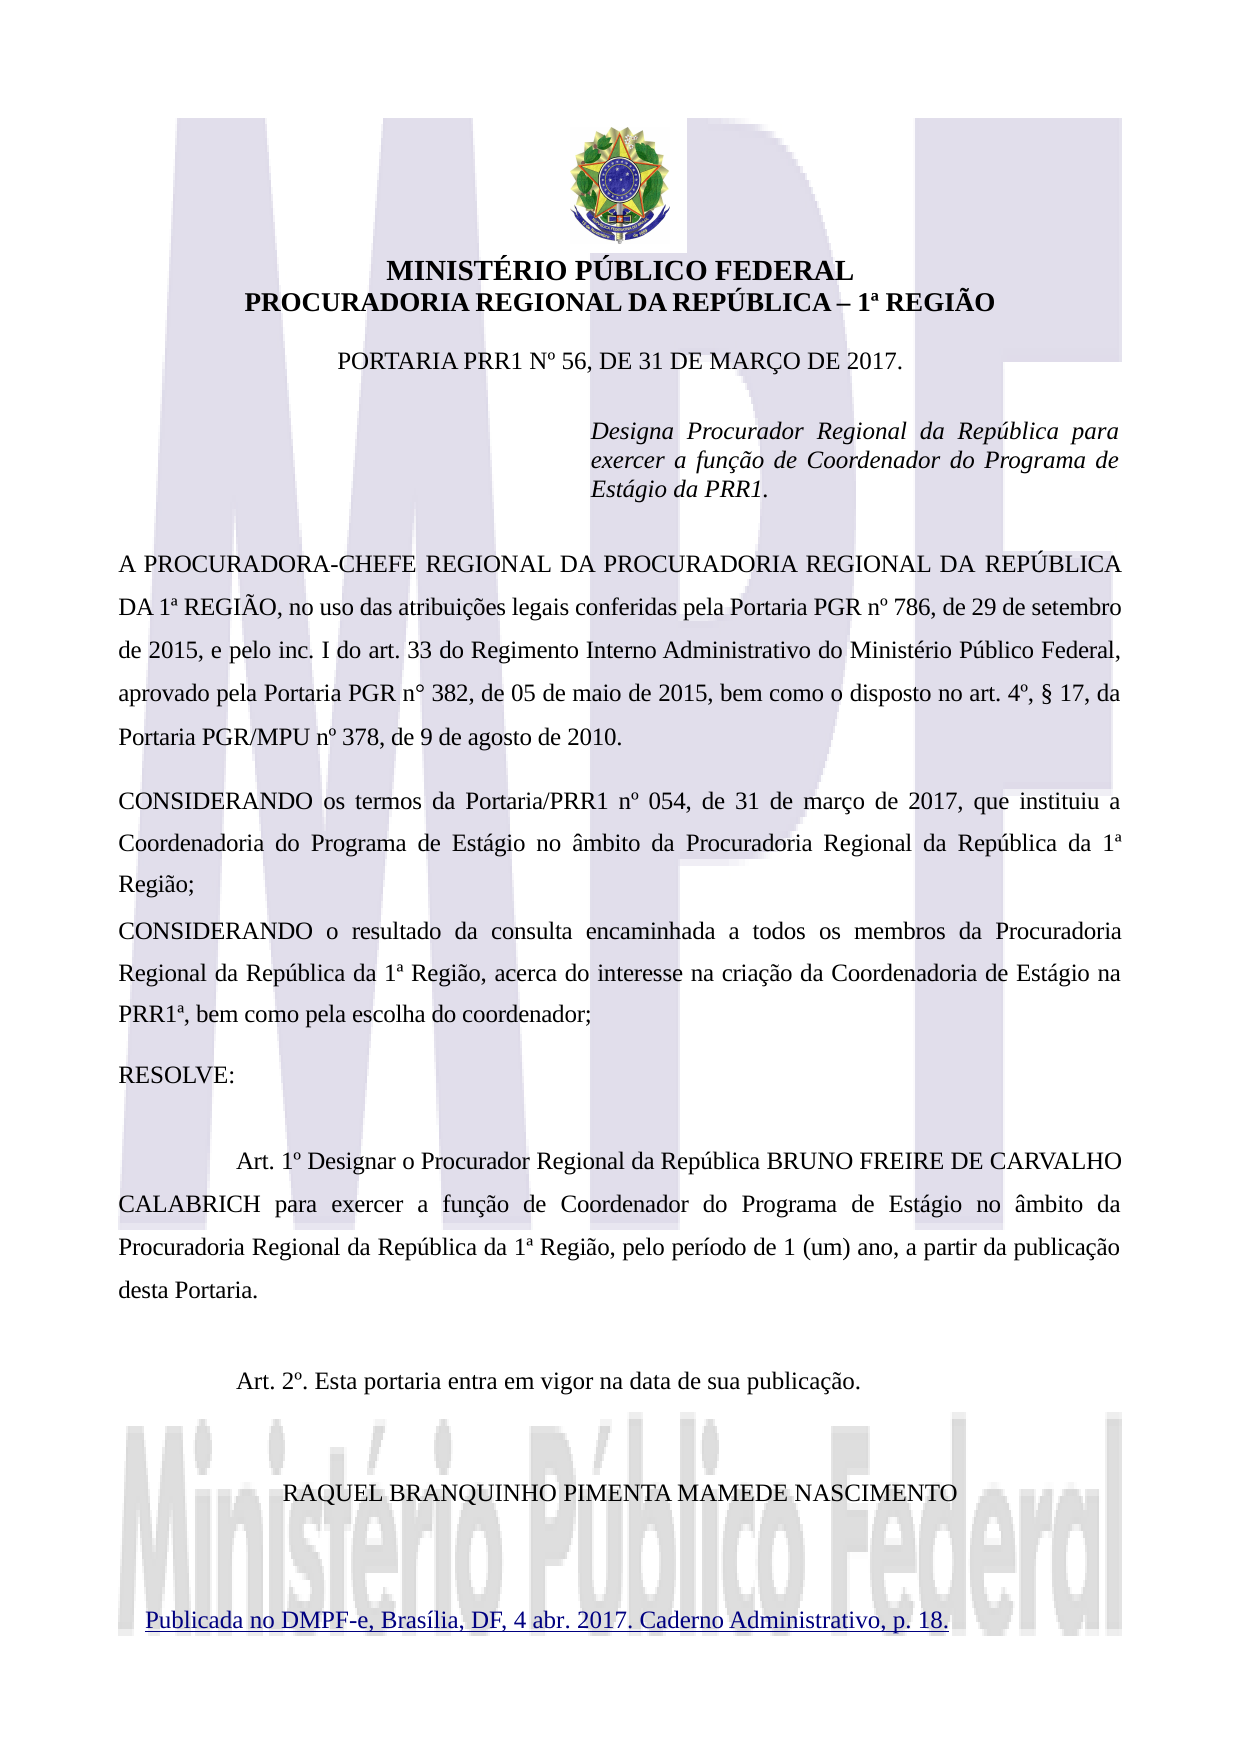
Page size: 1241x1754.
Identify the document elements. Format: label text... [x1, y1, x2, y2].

picture [118, 750, 1122, 777]
text CONSIDERANDO os termos da Portaria/PRR1 nº 054, de 31 de março de 2017, que instituiu a Coordenadoria do Programa de Estágio no âmbito da Procuradoria Regional da República da 1ª Região; [118, 777, 1122, 901]
picture [118, 1394, 1122, 1478]
picture [118, 375, 1122, 549]
text Art. 2º. Esta portaria entra em vigor na data de sua publicação. [118, 1366, 1122, 1394]
picture [118, 118, 554, 253]
picture [118, 1507, 1122, 1636]
text Designa Procurador Regional da República para exercer a função de Coordenador do Programa de Estágio da PRR1. [591, 416, 1122, 503]
text PROCURADORIA REGIONAL DA REPÚBLICA – 1ª REGIÃO [118, 286, 1122, 317]
text Publicada no DMPF-e, Brasília, DF, 4 abr. 2017. Caderno Administrativo, p. 18. [143, 1606, 1102, 1634]
picture [118, 1089, 1122, 1146]
picture [118, 901, 1122, 907]
text A PROCURADORA-CHEFE REGIONAL DA PROCURADORIA REGIONAL DA REPÚBLICA DA 1ª REGIÃO, no uso das atribuições legais conferidas pela Portaria PGR nº 786, de 29 de setembro de 2015, e pelo inc. I do art. 33 do Regimento Interno Administrativo do Ministério Público Federal, aprovado pela Portaria PGR n° 382, de 05 de maio de 2015, bem como o disposto no art. 4º, § 17, da Portaria PGR/MPU nº 378, de 9 de agosto de 2010. [118, 549, 1122, 750]
text MINISTÉRIO PÚBLICO FEDERAL [118, 253, 1122, 286]
text RESOLVE: [118, 1060, 1122, 1089]
picture [687, 118, 1122, 253]
text PORTARIA PRR1 Nº 56, DE 31 DE MARÇO DE 2017. [118, 346, 1122, 375]
picture [118, 1031, 1122, 1060]
picture [118, 1304, 1122, 1366]
text RAQUEL BRANQUINHO PIMENTA MAMEDE NASCIMENTO [118, 1478, 1122, 1507]
picture [118, 317, 1122, 346]
text CONSIDERANDO o resultado da consulta encaminhada a todos os membros da Procuradoria Regional da República da 1ª Região, acerca do interesse na criação da Coordenadoria de Estágio na PRR1ª, bem como pela escolha do coordenador; [118, 907, 1122, 1031]
text Art. 1º Designar o Procurador Regional da República BRUNO FREIRE DE CARVALHO CALABRICH para exercer a função de Coordenador do Programa de Estágio no âmbito da Procuradoria Regional da República da 1ª Região, pelo período de 1 (um) ano, a partir da publicação desta Portaria. [118, 1146, 1122, 1304]
